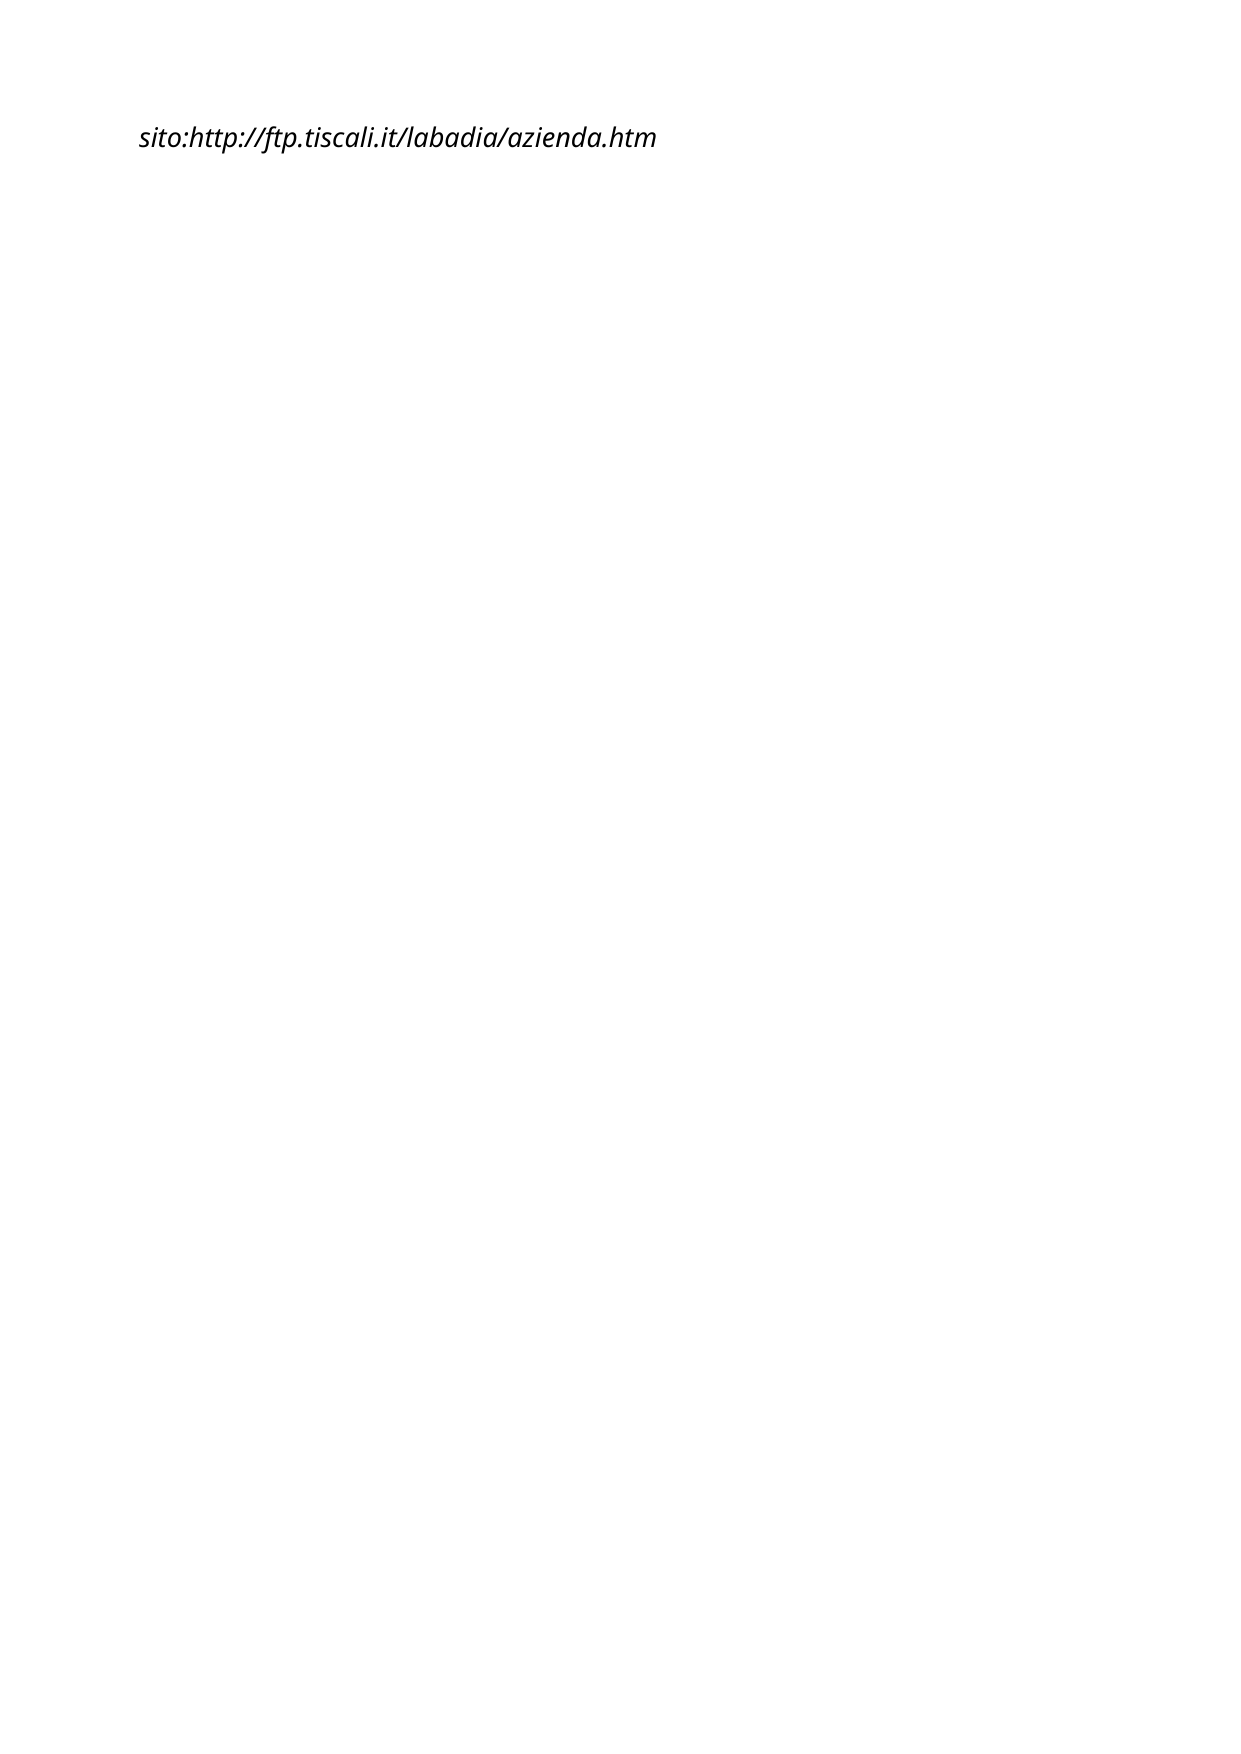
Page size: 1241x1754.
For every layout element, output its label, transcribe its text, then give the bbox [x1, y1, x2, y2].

text sito:http://ftp.tiscali.it/labadia/azienda.htm [139, 118, 1101, 155]
